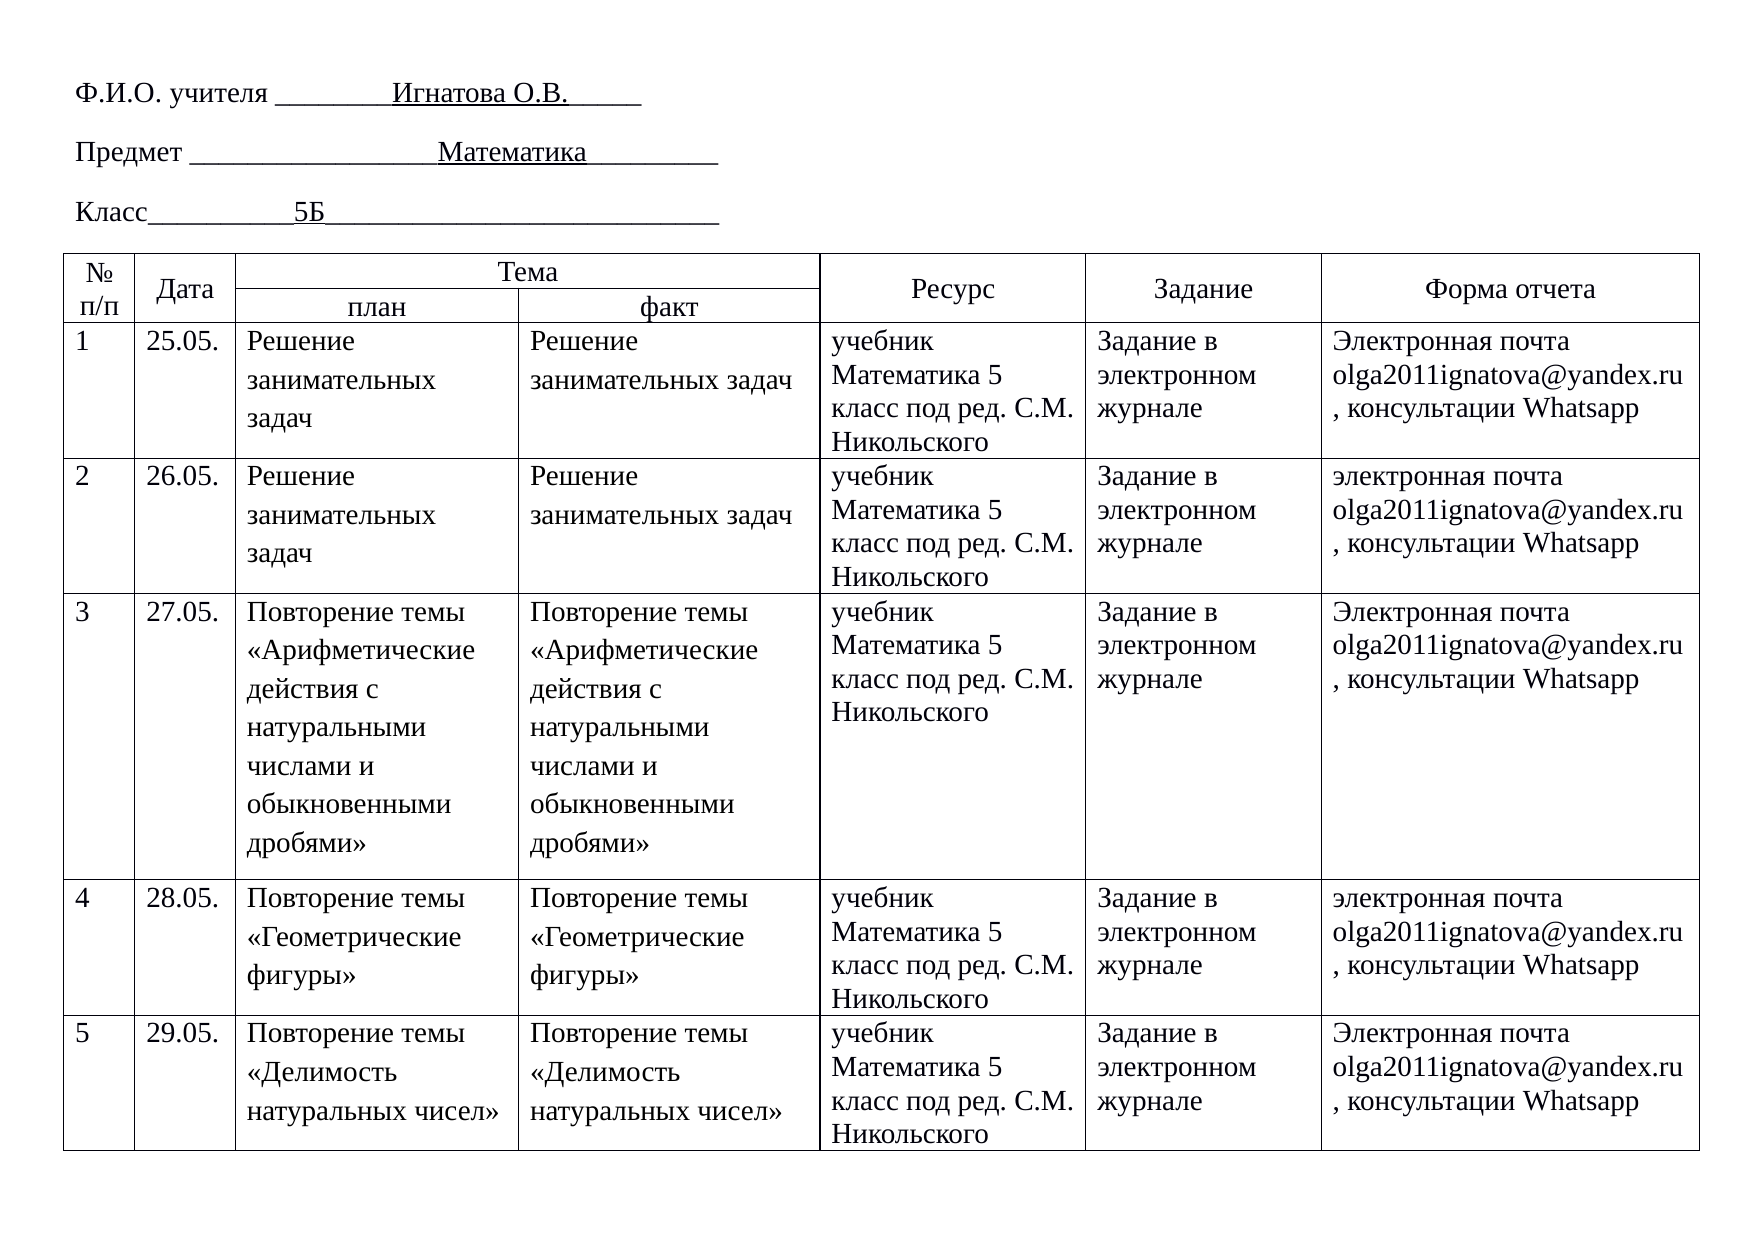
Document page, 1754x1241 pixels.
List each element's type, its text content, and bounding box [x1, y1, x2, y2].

table_cell электронная почта olga2011ignatova@yandex.ru, консультации Whatsapp [1322, 459, 1699, 593]
table_cell Решение занимательных задач [519, 323, 819, 457]
table_cell Повторение темы «Геометрические фигуры» [236, 880, 518, 1014]
table_cell Повторение темы «Арифметические действия с натуральными числами и обыкновенными дробями» [519, 594, 819, 879]
table_cell 27.05. [135, 594, 235, 879]
table_cell Задание в электронном журнале [1086, 594, 1321, 879]
table_header Тема [236, 254, 819, 288]
table_cell план [236, 289, 518, 322]
table_cell Решение занимательных задач [519, 459, 819, 593]
table_header Задание [1086, 254, 1321, 322]
table_cell 26.05. [135, 459, 235, 593]
table_cell учебник Математика 5 класс под ред. С.М. Никольского [821, 323, 1085, 457]
table_cell 3 [64, 594, 134, 879]
text Предмет _________________Математика_________ [75, 134, 1679, 168]
table_header Форма отчета [1322, 254, 1699, 322]
table_header Дата [135, 254, 235, 322]
table_cell Электронная почта olga2011ignatova@yandex.ru, консультации Whatsapp [1322, 594, 1699, 879]
table_cell учебник Математика 5 класс под ред. С.М. Никольского [821, 459, 1085, 593]
table_cell Решение занимательных задач [236, 459, 518, 593]
table_cell 4 [64, 880, 134, 1014]
table_cell Решение занимательных задач [236, 323, 518, 457]
table_cell Повторение темы «Делимость натуральных чисел» [519, 1016, 819, 1150]
table_cell 1 [64, 323, 134, 457]
table_header № п/п [64, 254, 134, 322]
table_cell факт [519, 289, 819, 322]
table_cell Повторение темы «Геометрические фигуры» [519, 880, 819, 1014]
table_cell Задание в электронном журнале [1086, 459, 1321, 593]
table_cell Задание в электронном журнале [1086, 880, 1321, 1014]
table_cell 29.05. [135, 1016, 235, 1150]
table_cell Задание в электронном журнале [1086, 323, 1321, 457]
table_cell Электронная почта olga2011ignatova@yandex.ru, консультации Whatsapp [1322, 323, 1699, 457]
table_cell 5 [64, 1016, 134, 1150]
text Класс__________5Б___________________________ [75, 194, 1679, 227]
table_cell Повторение темы «Делимость натуральных чисел» [236, 1016, 518, 1150]
text Ф.И.О. учителя ________Игнатова О.В._____ [75, 75, 1679, 108]
table_header Ресурс [821, 254, 1085, 322]
table_cell 25.05. [135, 323, 235, 457]
table_cell Электронная почта olga2011ignatova@yandex.ru, консультации Whatsapp [1322, 1016, 1699, 1150]
table_cell Повторение темы «Арифметические действия с натуральными числами и обыкновенными дробями» [236, 594, 518, 879]
table_cell 2 [64, 459, 134, 593]
table_cell 28.05. [135, 880, 235, 1014]
table_cell учебник Математика 5 класс под ред. С.М. Никольского [821, 1016, 1085, 1150]
table_cell Задание в электронном журнале [1086, 1016, 1321, 1150]
table_cell электронная почта olga2011ignatova@yandex.ru, консультации Whatsapp [1322, 880, 1699, 1014]
table_cell учебник Математика 5 класс под ред. С.М. Никольского [821, 594, 1085, 879]
table_cell учебник Математика 5 класс под ред. С.М. Никольского [821, 880, 1085, 1014]
